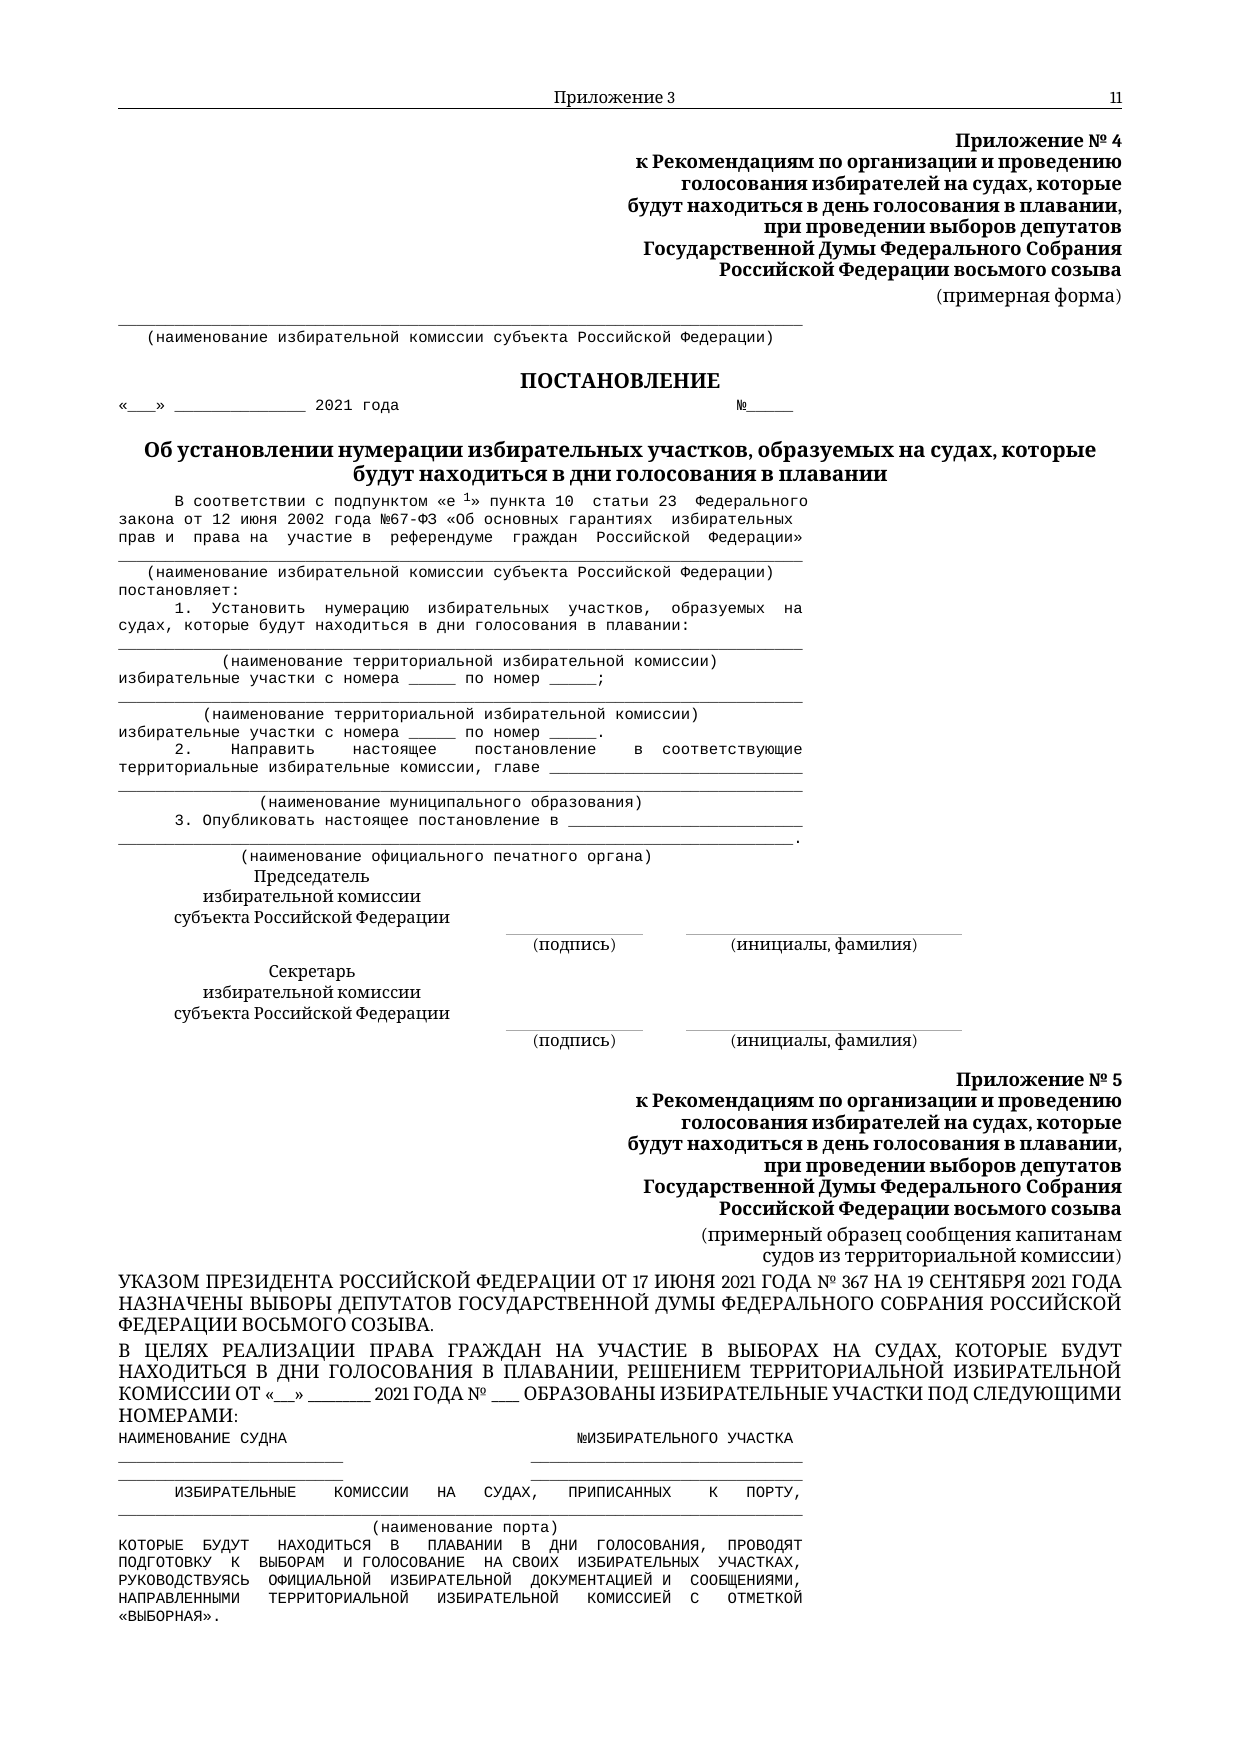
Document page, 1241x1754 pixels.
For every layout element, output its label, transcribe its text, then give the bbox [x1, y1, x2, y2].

text В ЦЕЛЯХ РЕАЛИЗАЦИИ ПРАВА ГРАЖДАН НА УЧАСТИЕ В ВЫБОРАХ НА СУДАХ, КОТОРЫЕ БУДУТ НАХОДИТЬСЯ В ДНИ ГОЛОСОВАНИЯ В ПЛАВАНИИ, РЕШЕНИЕМ ТЕРРИТОРИАЛЬНОЙ ИЗБИРАТЕЛЬНОЙ КОМИССИИ ОТ «___» _________ 2021 ГОДА № ____ ОБРАЗОВАНЫ ИЗБИРАТЕЛЬНЫЕ УЧАСТКИ ПОД СЛЕДУЮЩИМИ НОМЕРАМИ: [118, 1340, 1122, 1427]
text (наименование официального печатного органа) [118, 848, 1122, 866]
text 2. Направить настоящее постановление в соответствующие [118, 742, 1122, 759]
text (наименование избирательной комиссии субъекта Российской Федерации) [118, 565, 1122, 582]
text прав и права на участие в референдуме граждан Российской Федерации» [118, 529, 1122, 547]
table_cell [643, 1030, 686, 1057]
table_cell Секретарь избирательной комиссии субъекта Российской Федерации [118, 961, 506, 1030]
text избирательные участки с номера _____ по номер _____; [118, 671, 1122, 689]
text _________________________________________________________________________ [118, 636, 1122, 653]
table_header [686, 866, 962, 934]
text ________________________________________________________________________. [118, 830, 1122, 848]
text ИЗБИРАТЕЛЬНЫЕ КОМИССИИ НА СУДАХ, ПРИПИСАННЫХ К ПОРТУ, [118, 1484, 1122, 1502]
text (наименование муниципального образования) [118, 795, 1122, 813]
table_cell [118, 934, 506, 961]
text ________________________ _____________________________ [118, 1448, 1122, 1466]
text избирательные участки с номера _____ по номер _____. [118, 724, 1122, 742]
text (примерный образец сообщения капитанам судов из территориальной комиссии) [118, 1224, 1122, 1267]
text (наименование территориальной избирательной комиссии) [118, 653, 1122, 671]
table_cell [506, 961, 643, 1030]
text (наименование территориальной избирательной комиссии) [118, 706, 1122, 724]
text НАИМЕНОВАНИЕ СУДНА №ИЗБИРАТЕЛЬНОГО УЧАСТКА [118, 1431, 1122, 1448]
text 3. Опубликовать настоящее постановление в _________________________ [118, 813, 1122, 830]
table_cell [686, 961, 962, 1030]
text «___» ______________ 2021 года №_____ [118, 398, 1122, 416]
table_cell (инициалы, фамилия) [686, 1031, 962, 1057]
table_cell [643, 934, 686, 961]
text Приложение № 5 к Рекомендациям по организации и проведению голосования избирателей на судах, которые будут находиться в день голосования в плавании, при проведении выборов депутатов Государственной Думы Федерального Собрания Российской Федерации восьмого созыва [118, 1069, 1122, 1220]
table_header Председатель избирательной комиссии субъекта Российской Федерации [118, 866, 506, 934]
text РУКОВОДСТВУЯСЬ ОФИЦИАЛЬНОЙ ИЗБИРАТЕЛЬНОЙ ДОКУМЕНТАЦИЕЙ И СООБЩЕНИЯМИ, [118, 1572, 1122, 1590]
text ПОДГОТОВКУ К ВЫБОРАМ И ГОЛОСОВАНИЕ НА СВОИХ ИЗБИРАТЕЛЬНЫХ УЧАСТКАХ, [118, 1555, 1122, 1572]
text Приложение № 4 к Рекомендациям по организации и проведению голосования избирателей на судах, которые будут находиться в день голосования в плавании, при проведении выборов депутатов Государственной Думы Федерального Собрания Российской Федерации восьмого созыва [118, 130, 1122, 281]
text НАПРАВЛЕННЫМИ ТЕРРИТОРИАЛЬНОЙ ИЗБИРАТЕЛЬНОЙ КОМИССИЕЙ С ОТМЕТКОЙ [118, 1590, 1122, 1608]
table_cell (подпись) [506, 935, 643, 961]
table_header [506, 866, 643, 934]
table_header [643, 866, 686, 934]
text _________________________________________________________________________ [118, 689, 1122, 706]
text _________________________________________________________________________ [118, 311, 1122, 329]
subtitle Об установлении нумерации избирательных участков, образуемых на судах, которые будут находиться в дни голосования в плавании [118, 438, 1122, 486]
text (примерная форма) [118, 286, 1122, 307]
text КОТОРЫЕ БУДУТ НАХОДИТЬСЯ В ПЛАВАНИИ В ДНИ ГОЛОСОВАНИЯ, ПРОВОДЯТ [118, 1537, 1122, 1555]
text закона от 12 июня 2002 года №67-ФЗ «Об основных гарантиях избирательных [118, 512, 1122, 529]
text (наименование избирательной комиссии субъекта Российской Федерации) [118, 329, 1122, 347]
subtitle ПОСТАНОВЛЕНИЕ [118, 370, 1122, 394]
text В соответствии с подпунктом «е 1» пункта 10 статьи 23 Федерального [118, 491, 1122, 512]
text 1. Установить нумерацию избирательных участков, образуемых на [118, 600, 1122, 618]
text _________________________________________________________________________ [118, 547, 1122, 565]
table_cell (инициалы, фамилия) [686, 935, 962, 961]
text (наименование порта) [118, 1519, 1122, 1537]
text _________________________________________________________________________ [118, 1502, 1122, 1519]
text территориальные избирательные комиссии, главе ___________________________ [118, 759, 1122, 777]
table_cell [118, 1030, 506, 1057]
text постановляет: [118, 582, 1122, 600]
text ________________________ _____________________________ [118, 1466, 1122, 1484]
table_cell [643, 961, 686, 1030]
table_cell (подпись) [506, 1031, 643, 1057]
text УКАЗОМ ПРЕЗИДЕНТА РОССИЙСКОЙ ФЕДЕРАЦИИ ОТ 17 ИЮНЯ 2021 ГОДА № 367 НА 19 СЕНТЯБРЯ 2021 ГОДА НАЗНАЧЕНЫ ВЫБОРЫ ДЕПУТАТОВ ГОСУДАРСТВЕННОЙ ДУМЫ ФЕДЕРАЛЬНОГО СОБРАНИЯ РОССИЙСКОЙ ФЕДЕРАЦИИ ВОСЬМОГО СОЗЫВА. [118, 1272, 1122, 1336]
text судах, которые будут находиться в дни голосования в плавании: [118, 618, 1122, 636]
text _________________________________________________________________________ [118, 777, 1122, 795]
text «ВЫБОРНАЯ». [118, 1608, 1122, 1626]
